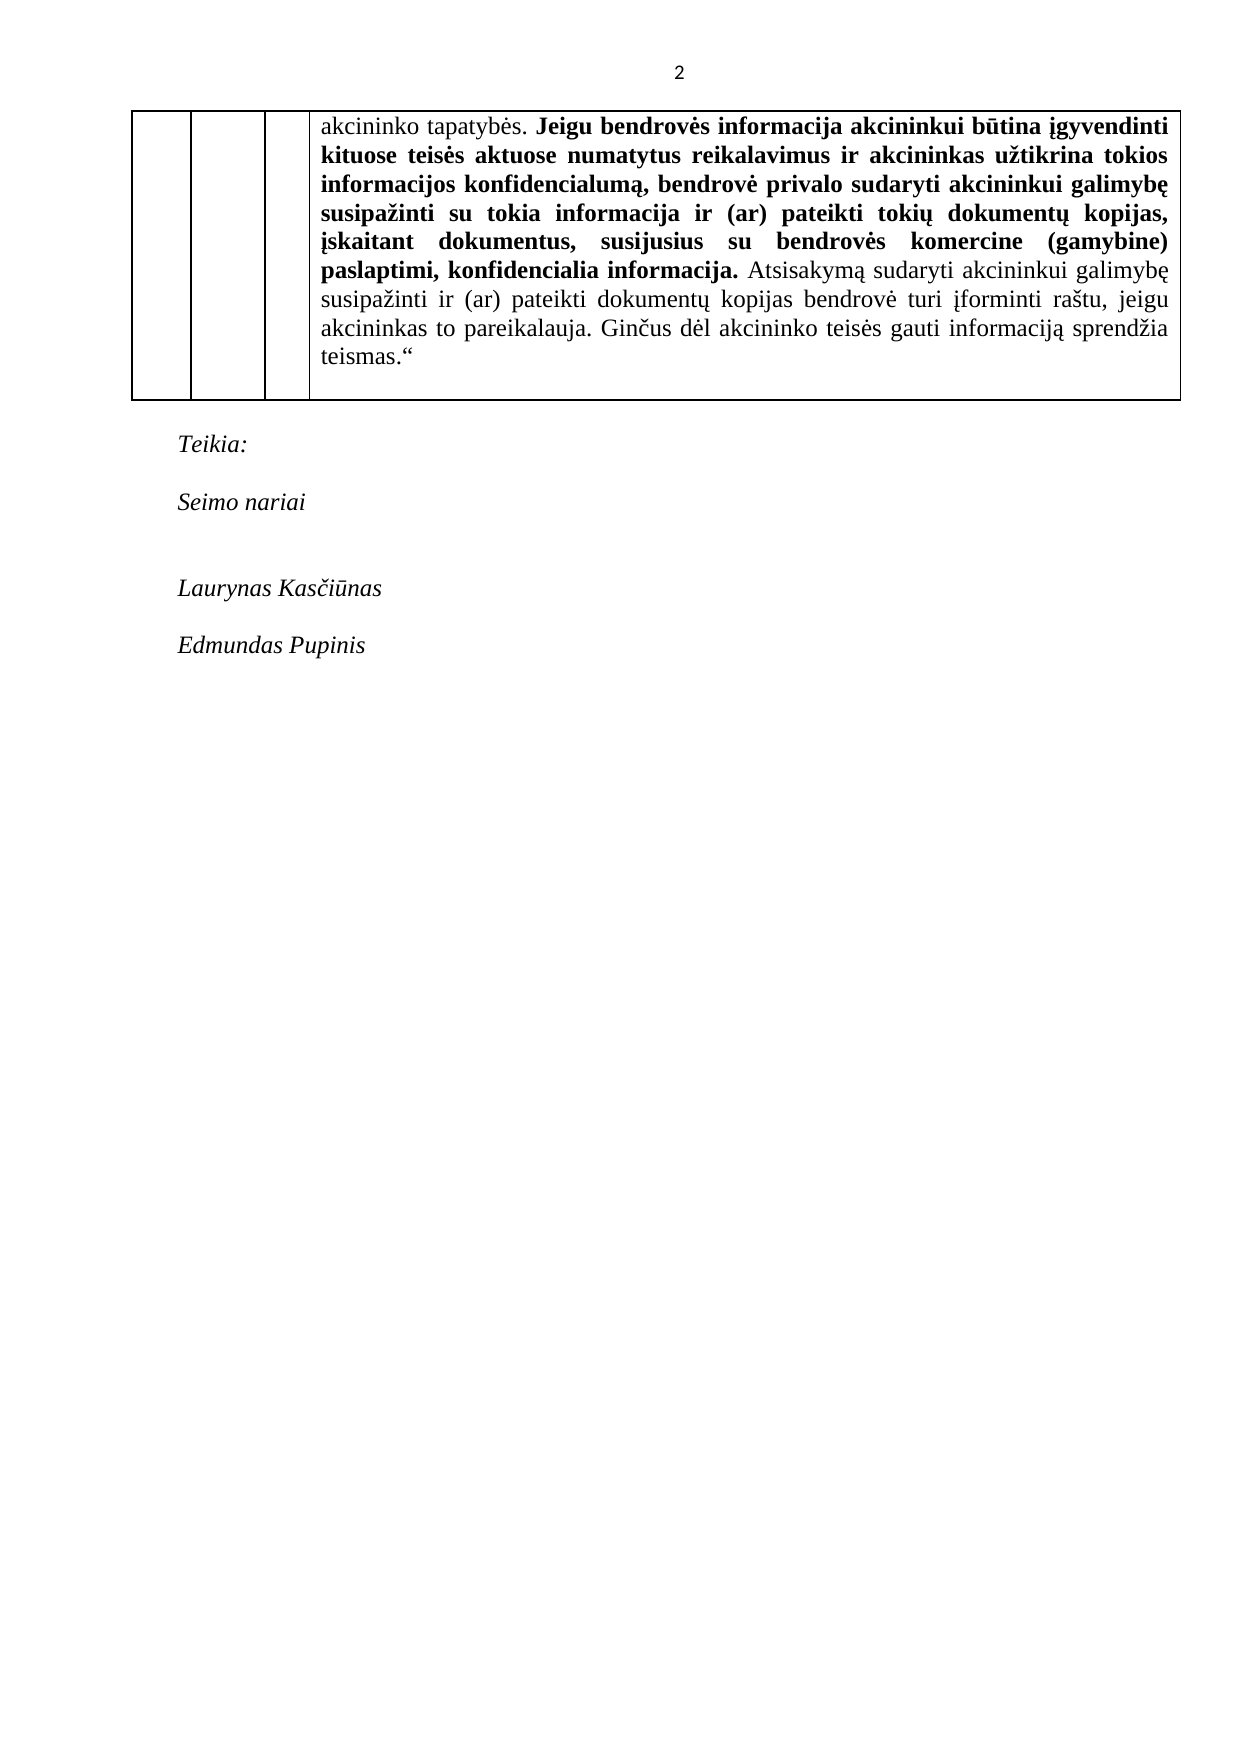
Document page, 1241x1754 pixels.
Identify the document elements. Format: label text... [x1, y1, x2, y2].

text Seimo nariai [177, 487, 1181, 516]
text Edmundas Pupinis [177, 631, 1181, 659]
table_cell [133, 112, 190, 399]
table_cell akcininko tapatybės. Jeigu bendrovės informacija akcininkui būtina įgyvendinti kituose teisės aktuose numatytus reikalavimus ir akcininkas užtikrina tokios informacijos konfidencialumą, bendrovė privalo sudaryti akcininkui galimybę susipažinti su tokia informacija ir (ar) pateikti tokių dokumentų kopijas, įskaitant dokumentus, susijusius su bendrovės komercine (gamybine) paslaptimi, konfidencialia informacija. Atsisakymą sudaryti akcininkui galimybę susipažinti ir (ar) pateikti dokumentų kopijas bendrovė turi įforminti raštu, jeigu akcininkas to pareikalauja. Ginčus dėl akcininko teisės gauti informaciją sprendžia teismas.“ [310, 112, 1180, 399]
table_cell [266, 112, 309, 399]
table_cell [192, 112, 264, 399]
text Laurynas Kasčiūnas [177, 573, 1181, 602]
text Teikia: [177, 429, 1181, 458]
